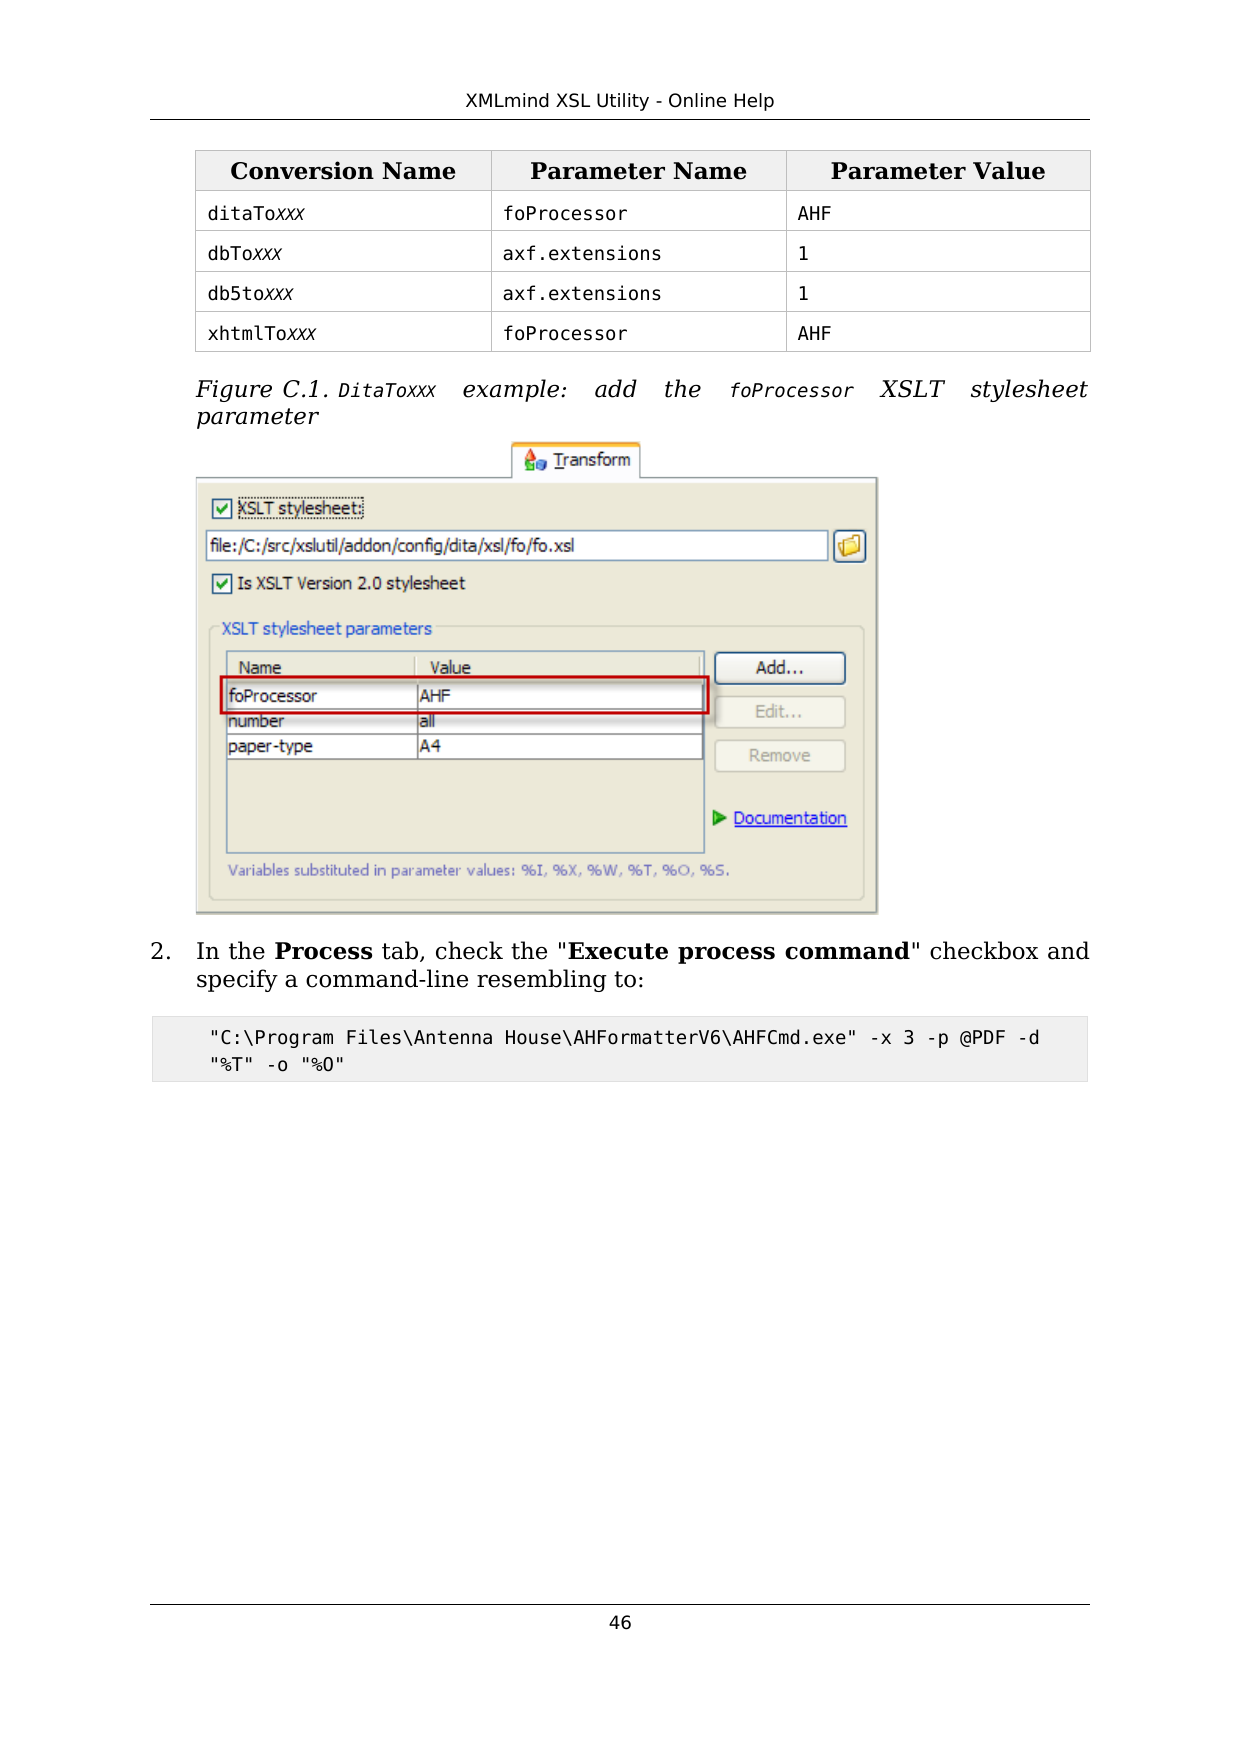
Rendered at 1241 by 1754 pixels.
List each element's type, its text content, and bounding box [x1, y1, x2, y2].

table_header Parameter Name [492, 151, 786, 190]
table_cell foProcessor [492, 191, 786, 230]
list "C:\Program Files\Antenna House\AHFormatterV6\AHFCmd.exe" -x 3 -p @PDF -d "%T" -o "%O" [153, 1017, 1087, 1081]
table_cell axf.extensions [492, 272, 786, 311]
picture [195, 441, 879, 915]
table_cell db5toXXX [196, 272, 491, 311]
table_cell AHF [787, 312, 1090, 351]
table_header Parameter Value [787, 151, 1090, 190]
table_cell 1 [787, 272, 1090, 311]
table_header Conversion Name [196, 151, 491, 190]
table_cell axf.extensions [492, 231, 786, 271]
table_cell foProcessor [492, 312, 786, 351]
list In the Process tab, check the "Execute process command" checkbox and specify a command-line resembling to: [150, 938, 1090, 993]
table_cell dbToXXX [196, 231, 491, 271]
table_cell xhtmlToXXX [196, 312, 491, 351]
text Figure C.1. DitaToXXX example: add the foProcessor XSLT stylesheet parameter [196, 375, 1090, 430]
table_cell 1 [787, 231, 1090, 271]
table_cell ditaToXXX [196, 191, 491, 230]
table_cell AHF [787, 191, 1090, 230]
